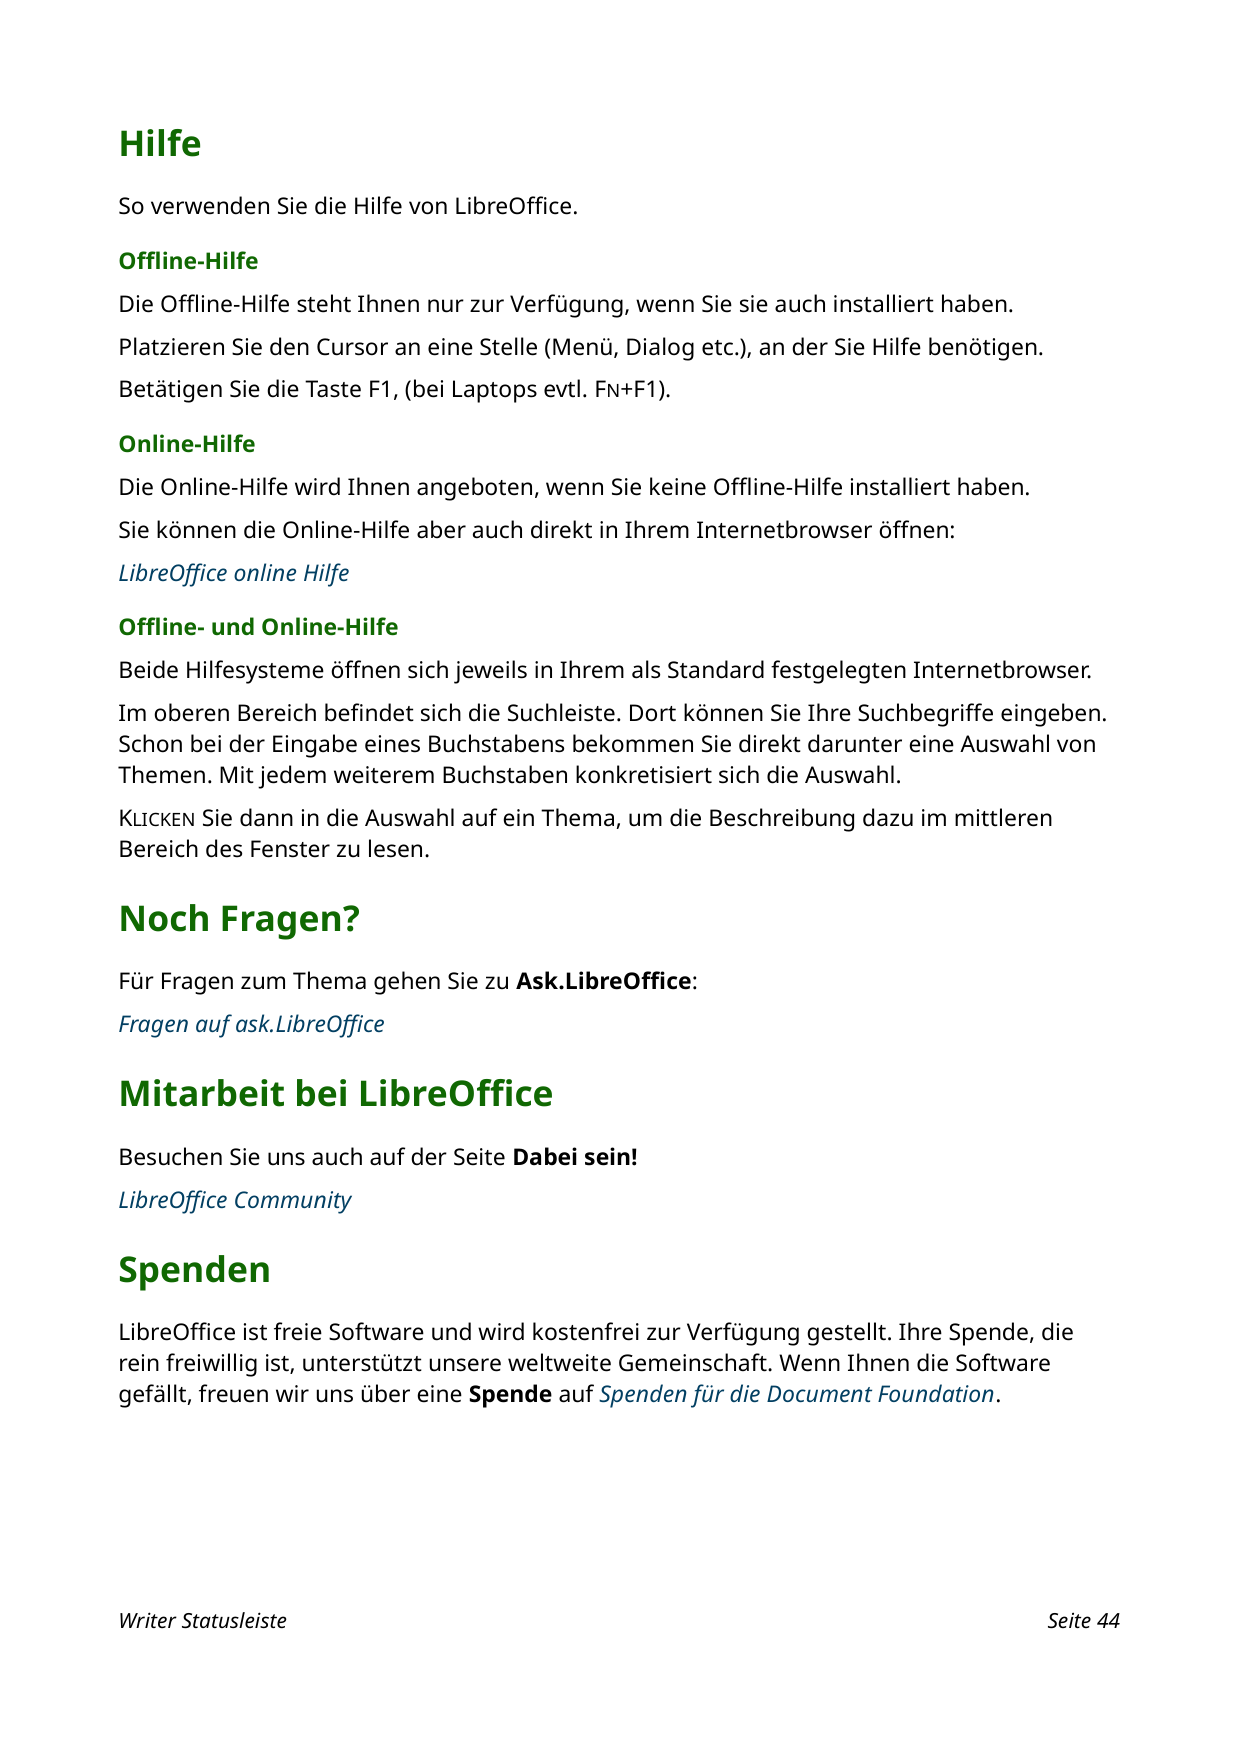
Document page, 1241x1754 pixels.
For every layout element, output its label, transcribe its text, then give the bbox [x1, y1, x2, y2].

text Betätigen Sie die Taste F1, (bei Laptops evtl. Fn+F1). [118, 373, 1122, 404]
text LibreOffice ist freie Software und wird kostenfrei zur Verfügung gestellt. Ihre Spende, die rein freiwillig ist, unterstützt unsere weltweite Gemeinschaft. Wenn Ihnen die Software gefällt, freuen wir uns über eine Spende auf Spenden für die Document Foundation. [118, 1316, 1122, 1409]
text Für Fragen zum Thema gehen Sie zu Ask.LibreOffice: [118, 965, 1122, 996]
subtitle Noch Fragen? [118, 893, 1122, 942]
text Besuchen Sie uns auch auf der Seite Dabei sein! [118, 1141, 1122, 1172]
subtitle Offline- und Online-Hilfe [118, 611, 1122, 642]
text Beide Hilfesysteme öffnen sich jeweils in Ihrem als Standard festgelegten Internetbrowser. [118, 654, 1122, 685]
subtitle Online-Hilfe [118, 428, 1122, 459]
subtitle Spenden [118, 1244, 1122, 1293]
text Fragen auf ask.LibreOffice [118, 1008, 1122, 1039]
text Sie können die Online-Hilfe aber auch direkt in Ihrem Internetbrowser öffnen: [118, 514, 1122, 545]
subtitle Hilfe [118, 118, 1122, 167]
text So verwenden Sie die Hilfe von LibreOffice. [118, 190, 1122, 221]
text Platzieren Sie den Cursor an eine Stelle (Menü, Dialog etc.), an der Sie Hilfe benötigen. [118, 331, 1122, 362]
subtitle Offline-Hilfe [118, 245, 1122, 276]
text LibreOffice online Hilfe [118, 556, 1122, 587]
text Die Offline-Hilfe steht Ihnen nur zur Verfügung, wenn Sie sie auch installiert haben. [118, 288, 1122, 319]
subtitle Mitarbeit bei LibreOffice [118, 1069, 1122, 1117]
text LibreOffice Community [118, 1183, 1122, 1214]
text Die Online-Hilfe wird Ihnen angeboten, wenn Sie keine Offline-Hilfe installiert haben. [118, 471, 1122, 502]
text Im oberen Bereich befindet sich die Suchleiste. Dort können Sie Ihre Suchbegriffe eingeben. Schon bei der Eingabe eines Buchstabens bekommen Sie direkt darunter eine Auswahl von Themen. Mit jedem weiterem Buchstaben konkretisiert sich die Auswahl. [118, 697, 1122, 790]
text Klicken Sie dann in die Auswahl auf ein Thema, um die Beschreibung dazu im mittleren Bereich des Fenster zu lesen. [118, 802, 1122, 864]
